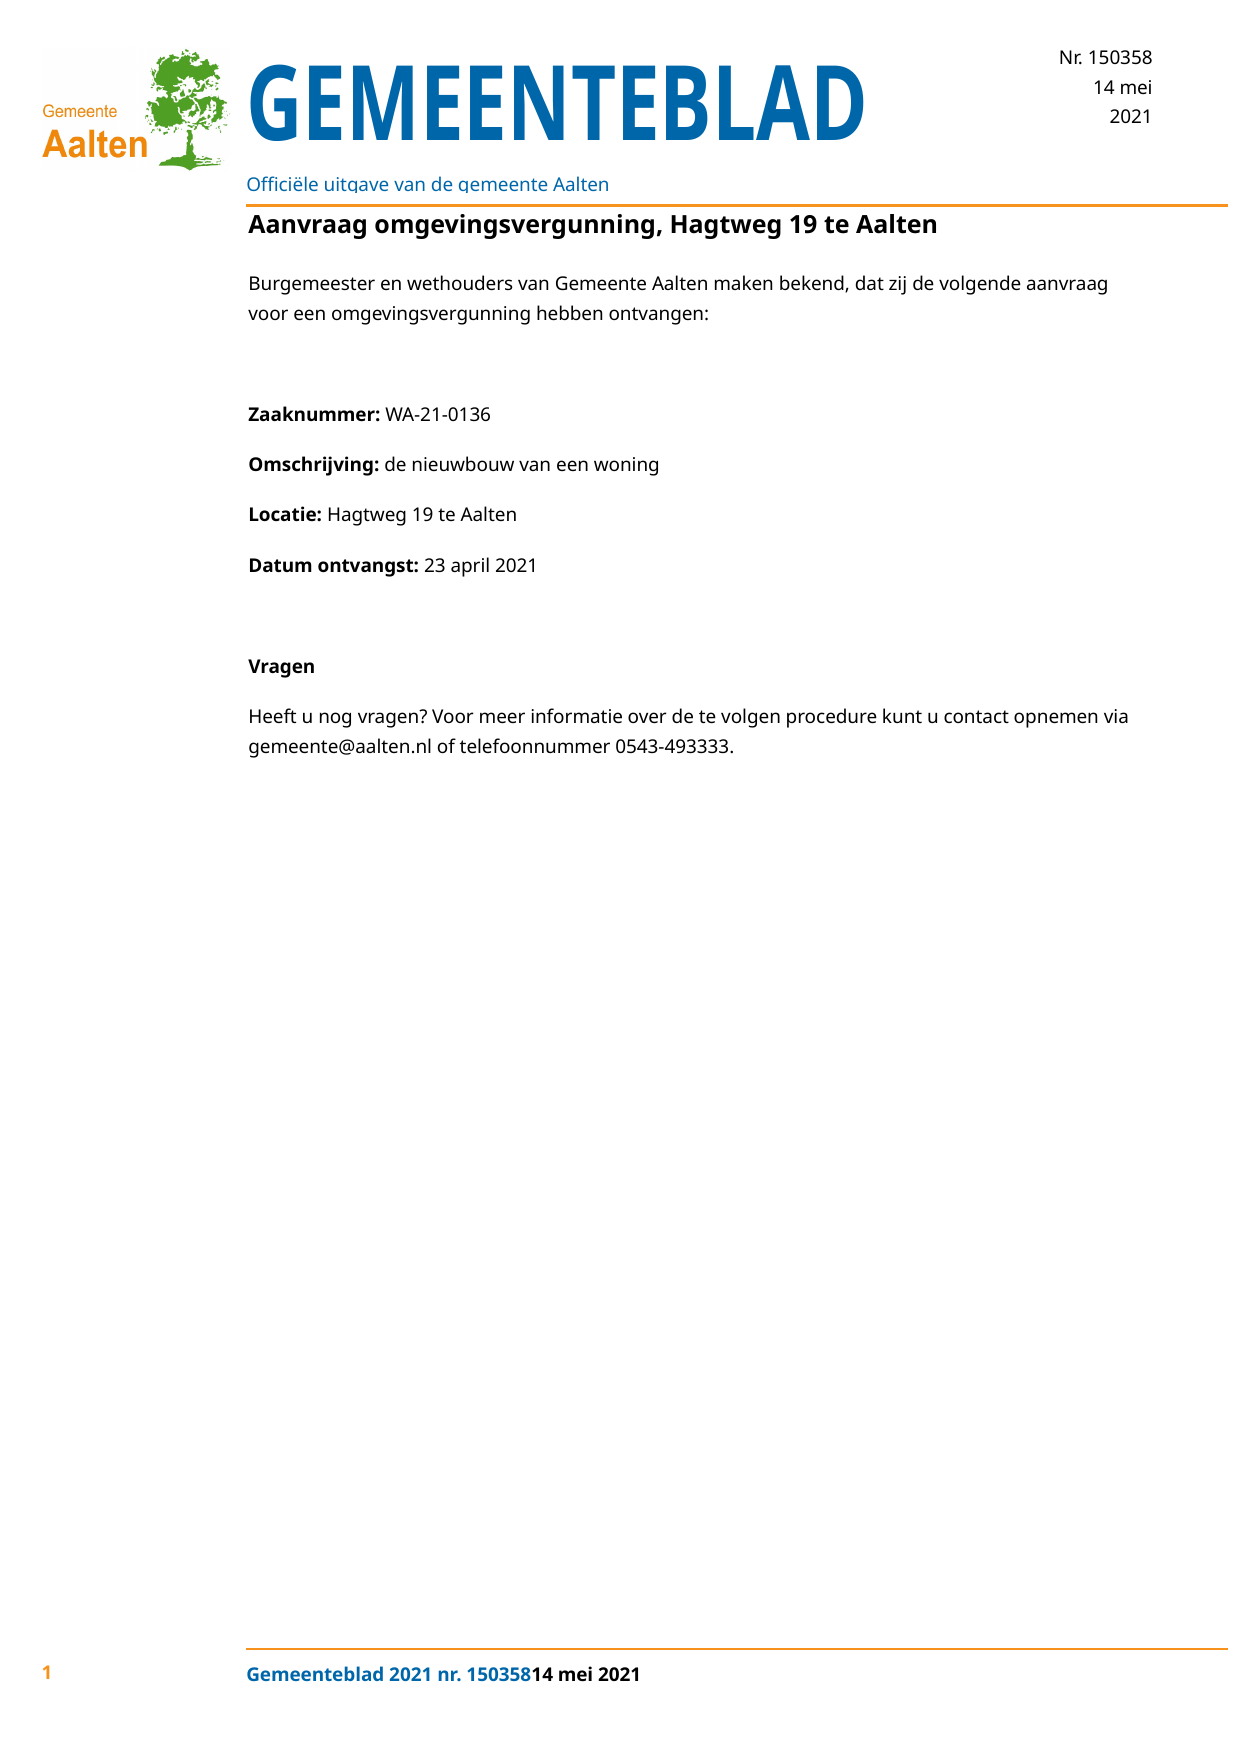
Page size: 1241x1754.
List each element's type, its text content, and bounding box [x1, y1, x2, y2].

text Datum ontvangst: 23 april 2021 [248, 552, 1152, 578]
text Heeft u nog vragen? Voor meer informatie over de te volgen procedure kunt u contact opnemen via gemeente@aalten.nl of telefoonnummer 0543-493333. [248, 703, 1152, 758]
text Burgemeester en wethouders van Gemeente Aalten maken bekend, dat zij de volgende aanvraag voor een omgevingsvergunning hebben ontvangen: [248, 270, 1152, 326]
text Vragen [248, 653, 1152, 678]
text Zaaknummer: WA-21-0136 [248, 401, 1152, 426]
text Aanvraag omgevingsvergunning, Hagtweg 19 te Aalten [248, 207, 1152, 241]
picture [41, 47, 231, 172]
text Omschrijving: de nieuwbouw van een woning [248, 451, 1152, 477]
text Locatie: Hagtweg 19 te Aalten [248, 502, 1152, 527]
